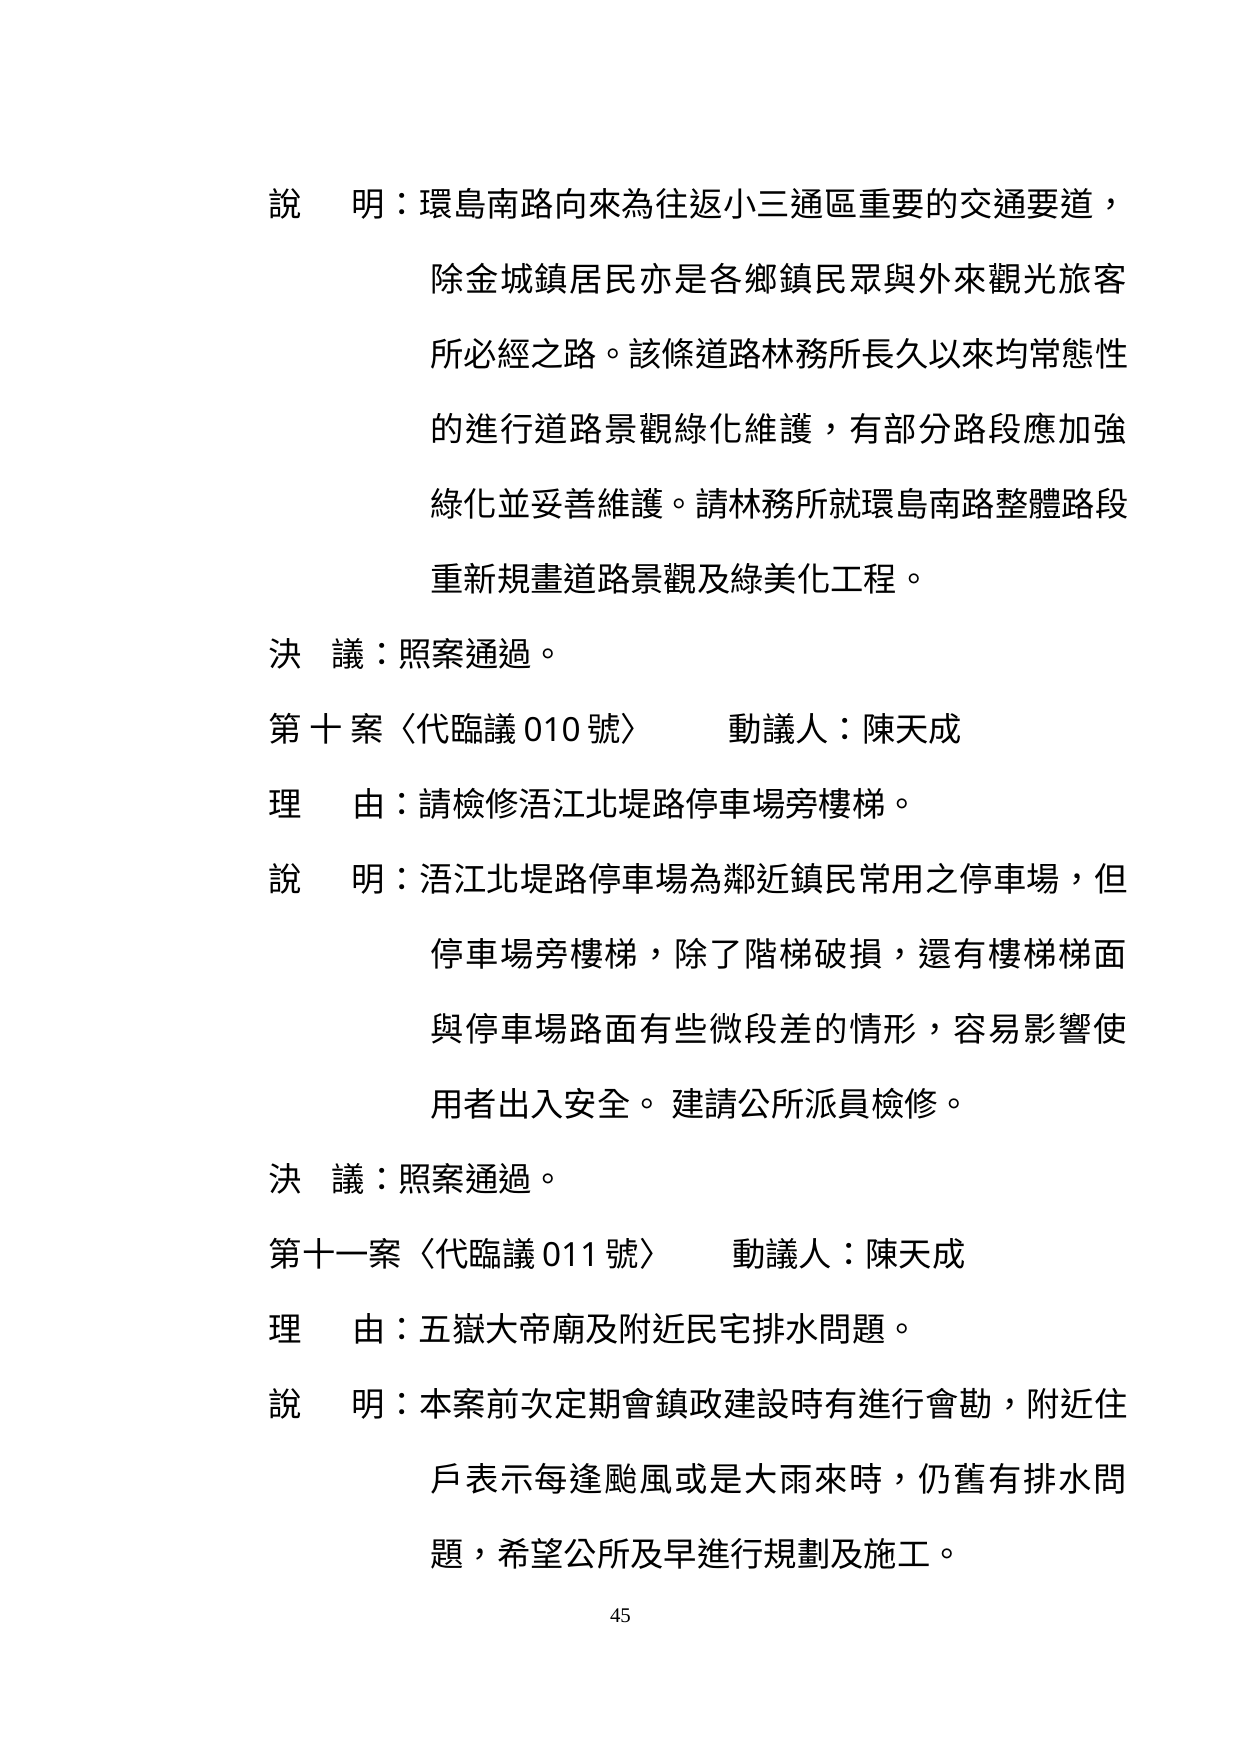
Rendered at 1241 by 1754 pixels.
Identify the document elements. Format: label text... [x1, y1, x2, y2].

text 第 十 案〈代臨議010號〉 動議人：陳天成 [268, 689, 1128, 764]
text 說 明：浯江北堤路停車場為鄰近鎮民常用之停車場，但停車場旁樓梯，除了階梯破損，還有樓梯梯面與停車場路面有些微段差的情形，容易影響使用者出入安全。 建請公所派員檢修。 [268, 839, 1128, 1139]
text 決 議：照案通過。 [268, 614, 1128, 689]
text 決 議：照案通過。 [268, 1139, 1128, 1214]
text 第十一案〈代臨議011號〉 動議人：陳天成 [268, 1214, 1128, 1289]
text 理 由：請檢修浯江北堤路停車場旁樓梯。 [268, 764, 1128, 839]
text 說 明：環島南路向來為往返小三通區重要的交通要道，除金城鎮居民亦是各鄉鎮民眾與外來觀光旅客所必經之路。該條道路林務所長久以來均常態性的進行道路景觀綠化維護，有部分路段應加強綠化並妥善維護。請林務所就環島南路整體路段重新規畫道路景觀及綠美化工程。 [268, 164, 1128, 614]
text 說 明：本案前次定期會鎮政建設時有進行會勘，附近住戶表示每逢颱風或是大雨來時，仍舊有排水問題，希望公所及早進行規劃及施工。 [268, 1364, 1128, 1589]
text 理 由：五嶽大帝廟及附近民宅排水問題。 [268, 1289, 1128, 1364]
